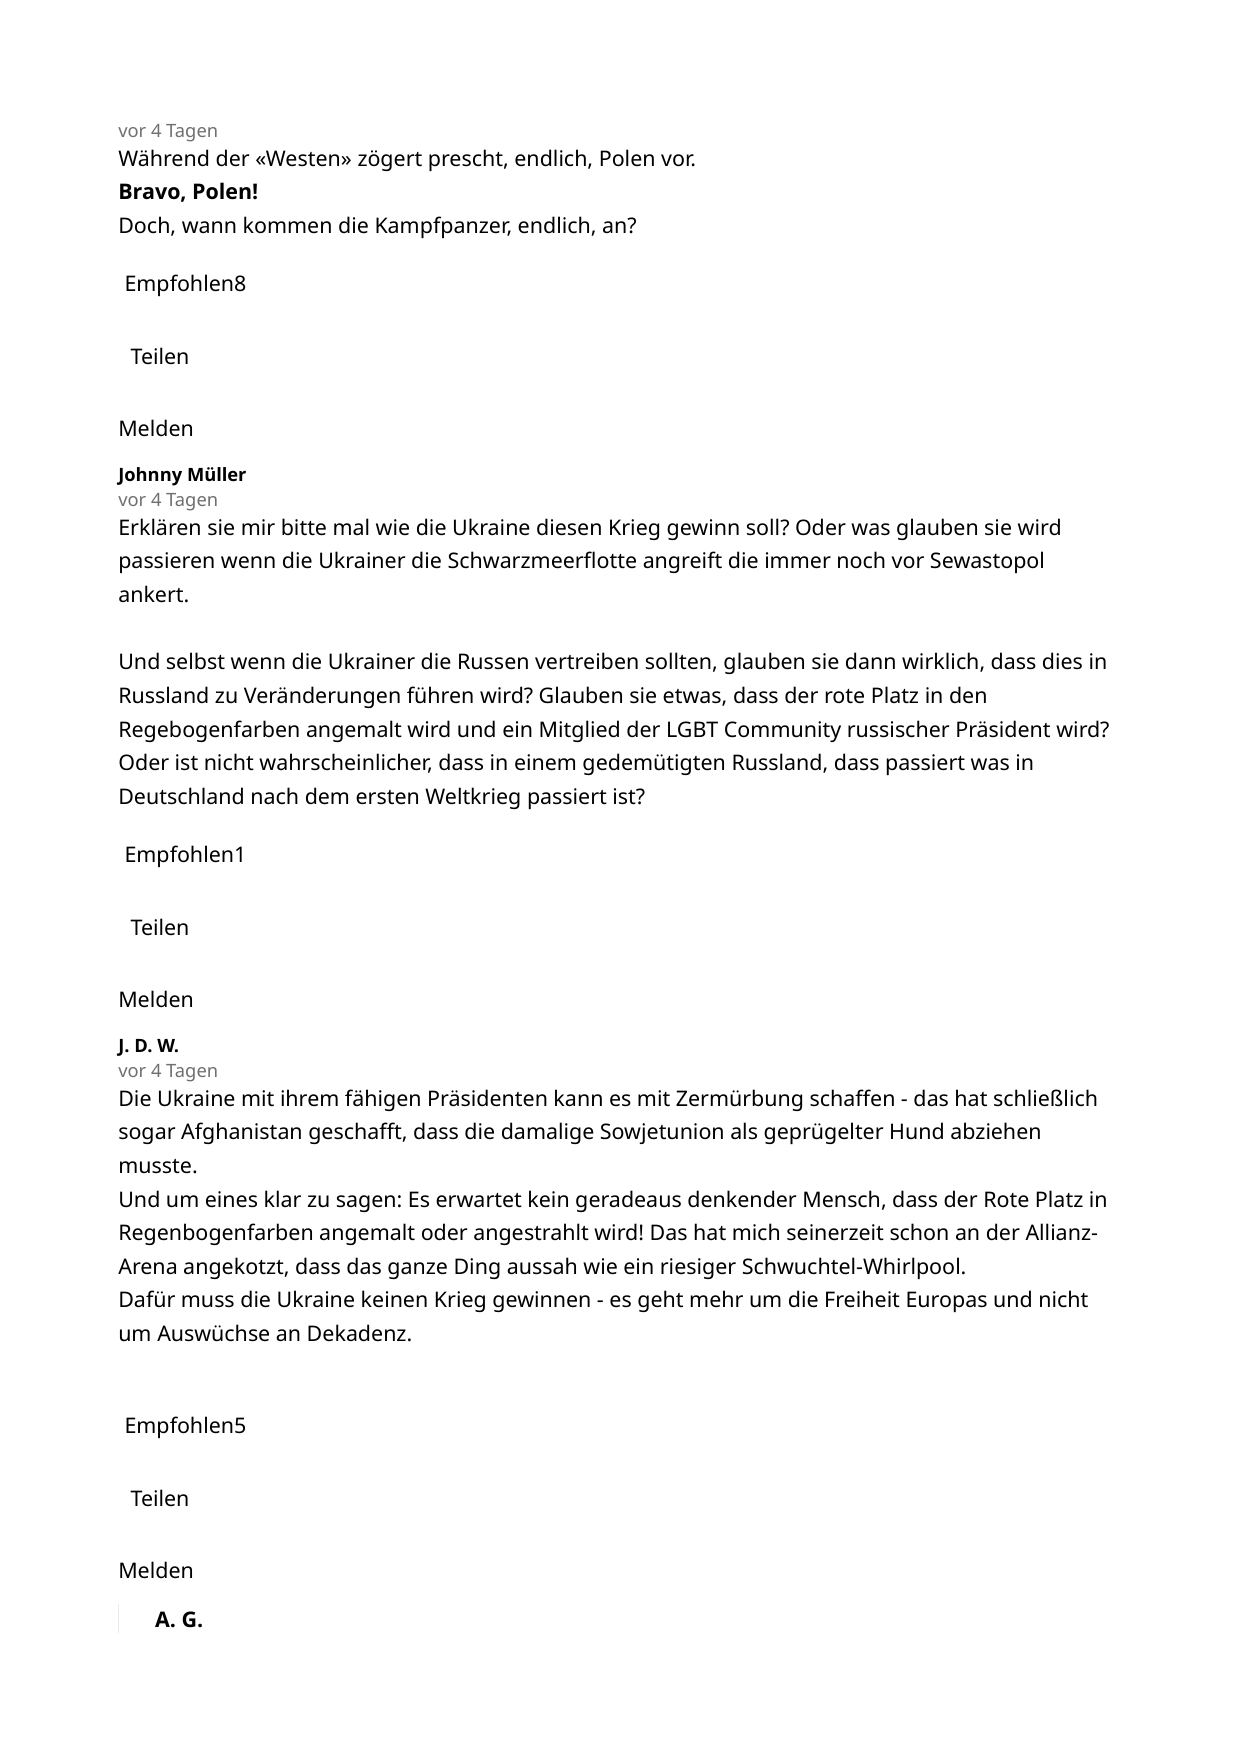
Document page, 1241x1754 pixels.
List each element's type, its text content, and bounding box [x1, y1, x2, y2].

text Die Ukraine mit ihrem fähigen Präsidenten kann es mit Zermürbung schaffen - das hat schließlich sogar Afghanistan geschafft, dass die damalige Sowjetunion als geprügelter Hund abziehen musste. Und um eines klar zu sagen: Es erwartet kein geradeaus denkender Mensch, dass der Rote Platz in Regenbogenfarben angemalt oder angestrahlt wird! Das hat mich seinerzeit schon an der Allianz-Arena angekotzt, dass das ganze Ding aussah wie ein riesiger Schwuchtel-Whirlpool. Dafür muss die Ukraine keinen Krieg gewinnen - es geht mehr um die Freiheit Europas und nicht um Auswüchse an Dekadenz. [118, 1083, 1122, 1382]
text Teilen [130, 341, 1122, 371]
text vor 4 Tagen [118, 487, 1122, 512]
text vor 4 Tagen [118, 1058, 1122, 1083]
text vor 4 Tagen [118, 118, 1122, 143]
text Während der «Westen» zögert prescht, endlich, Polen vor. Bravo, Polen! Doch, wann kommen die Kampfpanzer, endlich, an? [118, 143, 1122, 240]
text Teilen [130, 912, 1122, 941]
text A. G. [119, 1604, 1110, 1633]
text Empfohlen1 [124, 839, 1122, 869]
text Johnny Müller [118, 462, 1110, 487]
text Melden [118, 985, 1122, 1014]
text Empfohlen5 [124, 1410, 1122, 1440]
text Teilen [130, 1483, 1122, 1512]
text Erklären sie mir bitte mal wie die Ukraine diesen Krieg gewinn soll? Oder was glauben sie wird passieren wenn die Ukrainer die Schwarzmeerflotte angreift die immer noch vor Sewastopol ankert. Und selbst wenn die Ukrainer die Russen vertreiben sollten, glauben sie dann wirklich, dass dies in Russland zu Veränderungen führen wird? Glauben sie etwas, dass der rote Platz in den Regebogenfarben angemalt wird und ein Mitglied der LGBT Community russischer Präsident wird? Oder ist nicht wahrscheinlicher, dass in einem gedemütigten Russland, dass passiert was in Deutschland nach dem ersten Weltkrieg passiert ist? [118, 512, 1122, 811]
text J. D. W. [118, 1033, 1110, 1058]
text Melden [118, 414, 1122, 443]
text Melden [118, 1556, 1122, 1585]
text Empfohlen8 [124, 268, 1122, 298]
